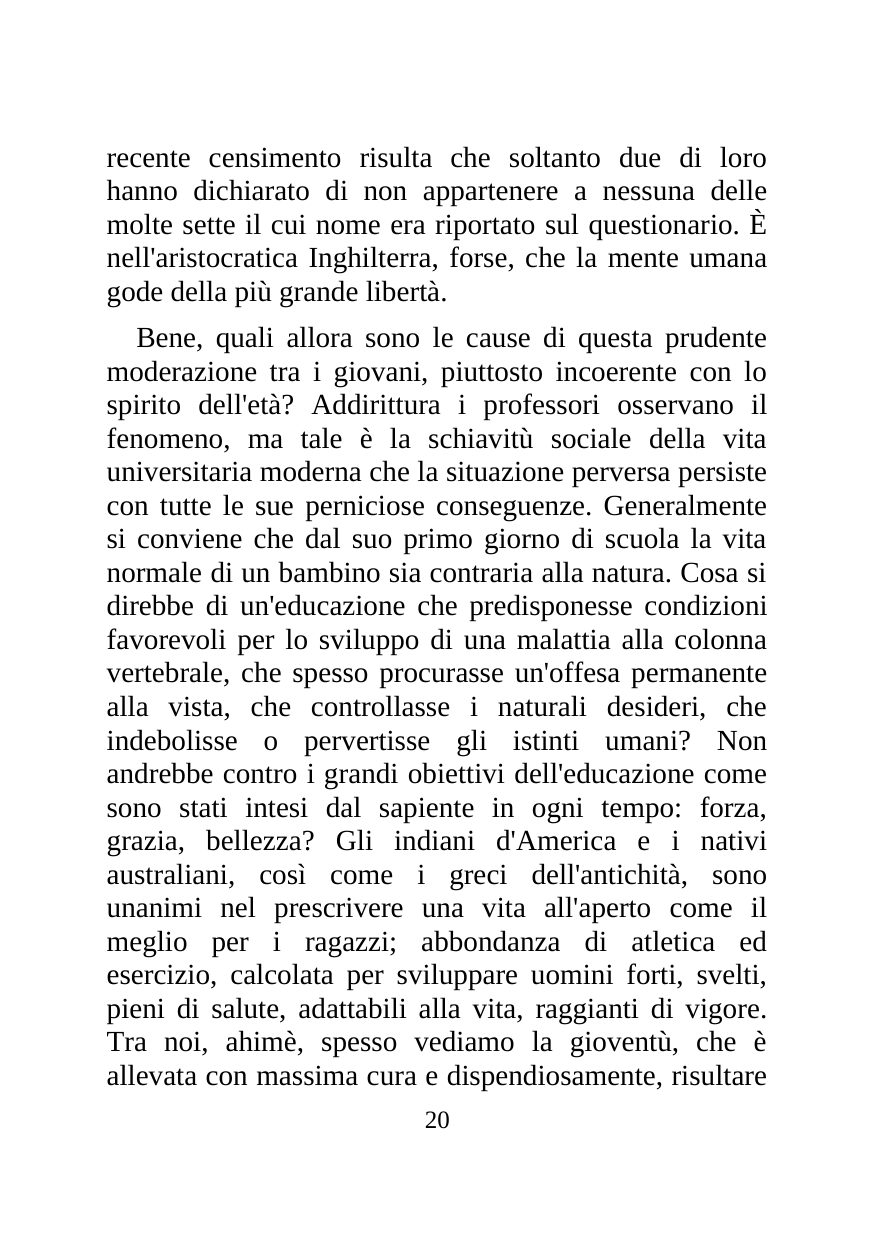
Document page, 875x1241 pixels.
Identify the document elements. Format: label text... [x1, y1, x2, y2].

text Bene, quali allora sono le cause di questa prudente moderazione tra i giovani, piuttosto incoerente con lo spirito dell'età? Addirittura i professori osservano il fenomeno, ma tale è la schiavitù sociale della vita universitaria moderna che la situazione perversa persiste con tutte le sue perniciose conseguenze. Generalmente si conviene che dal suo primo giorno di scuola la vita normale di un bambino sia contraria alla natura. Cosa si direbbe di un'educazione che predisponesse condizioni favorevoli per lo sviluppo di una malattia alla colonna vertebrale, che spesso procurasse un'offesa permanente alla vista, che controllasse i naturali desideri, che indebolisse o pervertisse gli istinti umani? Non andrebbe contro i grandi obiettivi dell'educazione come sono stati intesi dal sapiente in ogni tempo: forza, grazia, bellezza? Gli indiani d'America e i nativi australiani, così come i greci dell'antichità, sono unanimi nel prescrivere una vita all'aperto come il meglio per i ragazzi; abbondanza di atletica ed esercizio, calcolata per sviluppare uomini forti, svelti, pieni di salute, adattabili alla vita, raggianti di vigore. Tra noi, ahimè, spesso vediamo la gioventù, che è allevata con massima cura e dispendiosamente, risultare [106, 320, 768, 1092]
text recente censimento risulta che soltanto due di loro hanno dichiarato di non appartenere a nessuna delle molte sette il cui nome era riportato sul questionario. È nell'aristocratica Inghilterra, forse, che la mente umana gode della più grande libertà. [106, 140, 768, 308]
